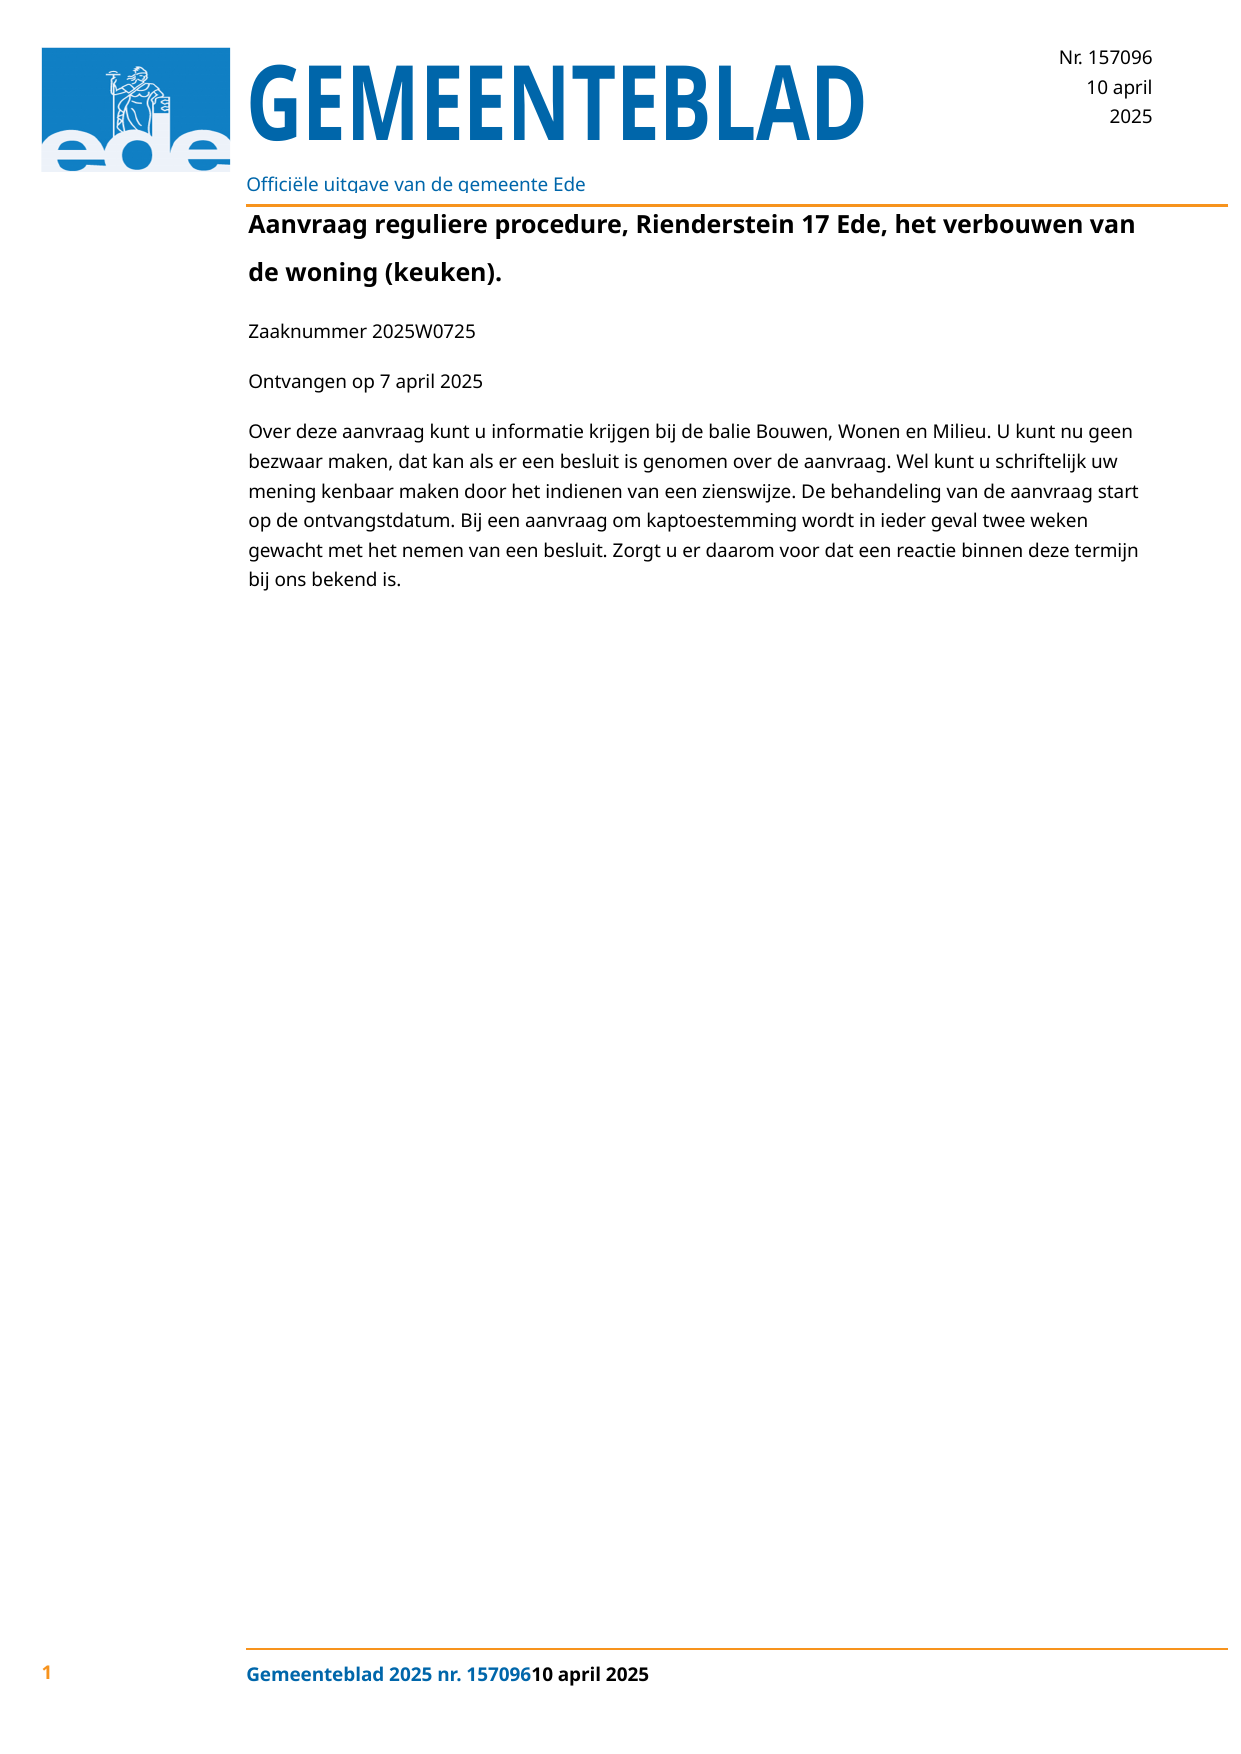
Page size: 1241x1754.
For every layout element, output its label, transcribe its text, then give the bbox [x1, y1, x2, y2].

text Aanvraag reguliere procedure, Rienderstein 17 Ede, het verbouwen van de woning (keuken). [248, 207, 1152, 288]
text Zaaknummer 2025W0725 [248, 318, 1152, 344]
text Ontvangen op 7 april 2025 [248, 368, 1152, 394]
picture [41, 47, 231, 172]
text Over deze aanvraag kunt u informatie krijgen bij de balie Bouwen, Wonen en Milieu. U kunt nu geen bezwaar maken, dat kan als er een besluit is genomen over de aanvraag. Wel kunt u schriftelijk uw mening kenbaar maken door het indienen van een zienswijze. De behandeling van de aanvraag start op de ontvangstdatum. Bij een aanvraag om kaptoestemming wordt in ieder geval twee weken gewacht met het nemen van een besluit. Zorgt u er daarom voor dat een reactie binnen deze termijn bij ons bekend is. [248, 419, 1152, 592]
